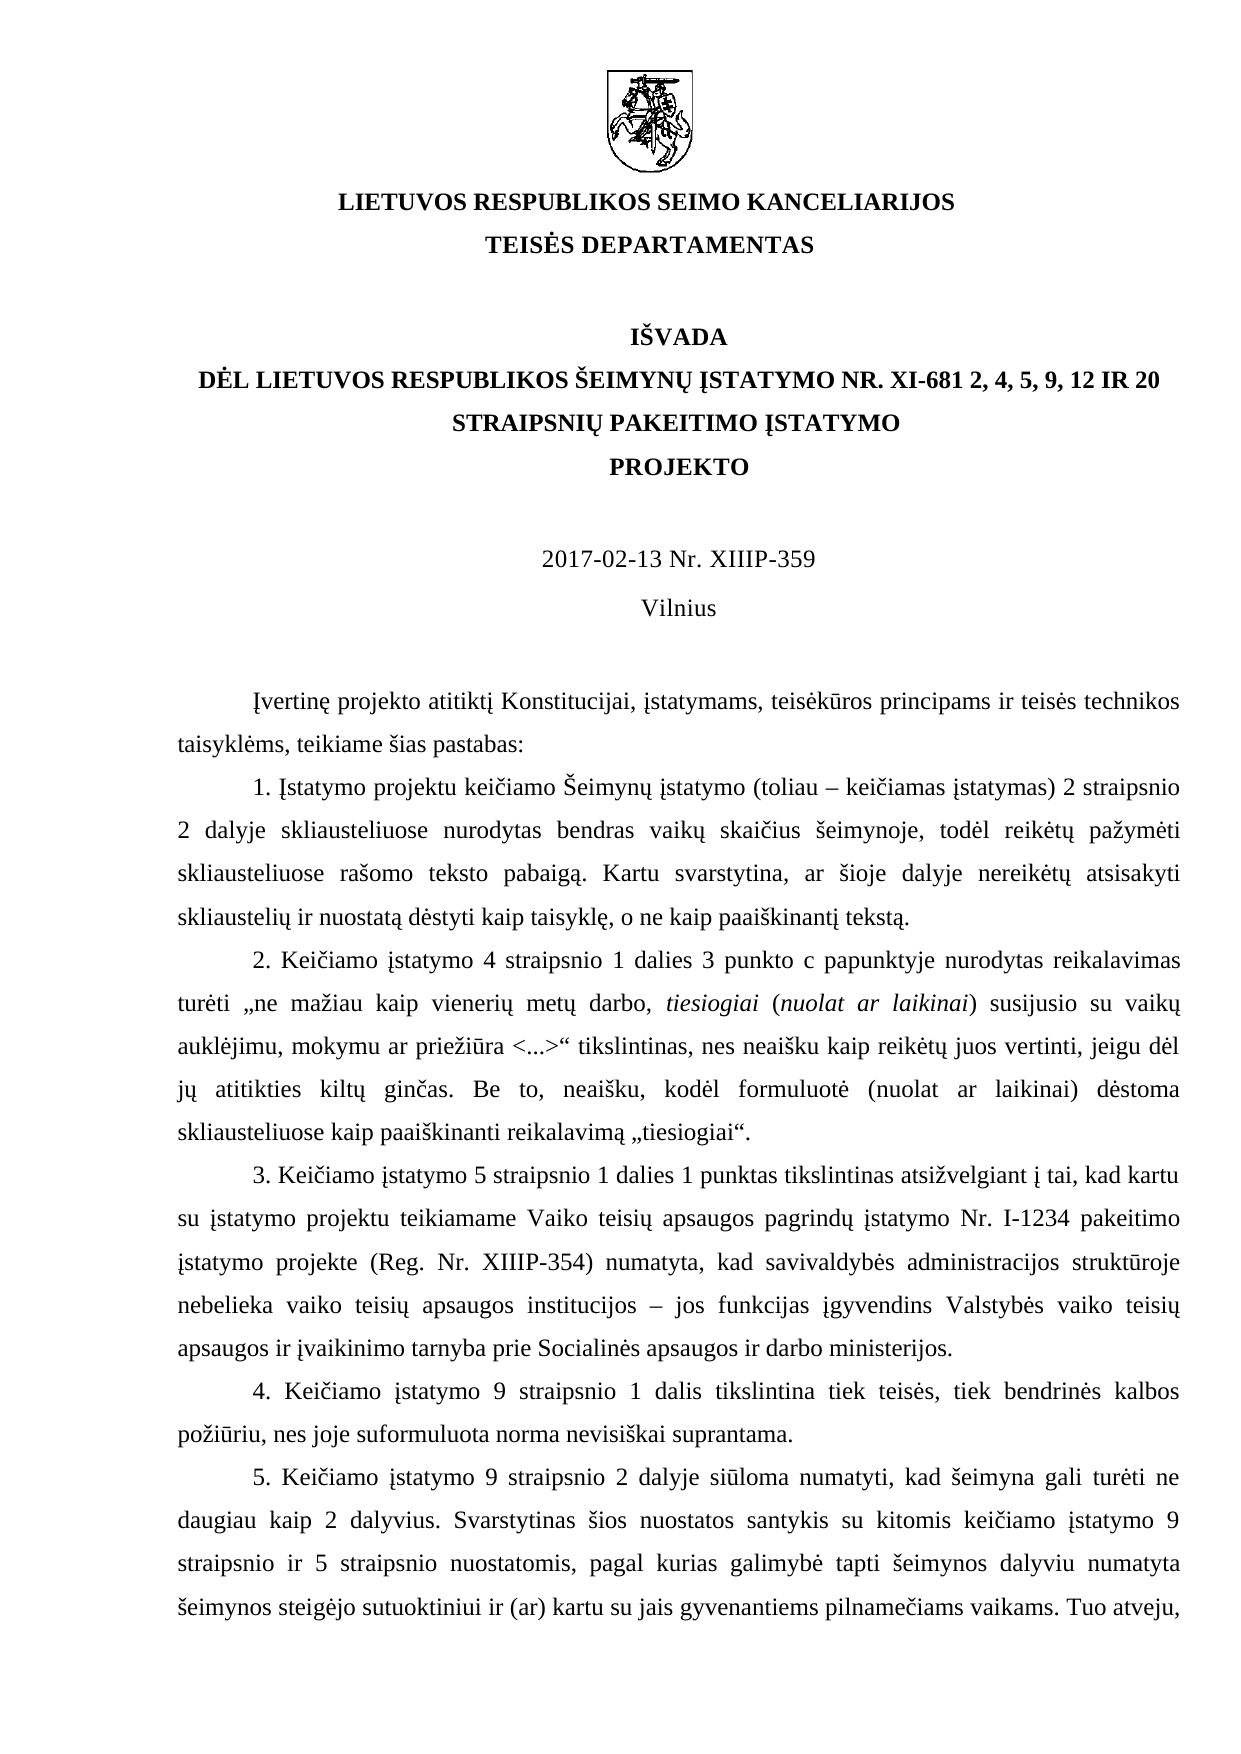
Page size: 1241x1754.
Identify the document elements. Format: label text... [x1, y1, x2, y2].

text 2017-02-13 Nr. XIIIP-359 [177, 544, 1180, 573]
text 3. Keičiamo įstatymo 5 straipsnio 1 dalies 1 punktas tikslintinas atsižvelgiant į tai, kad kartu su įstatymo projektu teikiamame Vaiko teisių apsaugos pagrindų įstatymo Nr. I-1234 pakeitimo įstatymo projekte (Reg. Nr. XIIIP-354) numatyta, kad savivaldybės administracijos struktūroje nebelieka vaiko teisių apsaugos institucijos – jos funkcijas įgyvendins Valstybės vaiko teisių apsaugos ir įvaikinimo tarnyba prie Socialinės apsaugos ir darbo ministerijos. [177, 1160, 1181, 1362]
text DĖL LIETUVOS RESPUBLIKOS ŠEIMYNŲ ĮSTATYMO NR. XI-681 2, 4, 5, 9, 12 IR 20 STRAIPSNIŲ PAKEITIMO ĮSTATYMO [177, 365, 1181, 437]
text IŠVADA [177, 322, 1180, 351]
text Įvertinę projekto atitiktį Konstitucijai, įstatymams, teisėkūros principams ir teisės technikos taisyklėms, teikiame šias pastabas: [177, 686, 1181, 758]
text PROJEKTO [177, 452, 1181, 480]
text 2. Keičiamo įstatymo 4 straipsnio 1 dalies 3 punkto c papunktyje nurodytas reikalavimas turėti „ne mažiau kaip vienerių metų darbo, tiesiogiai (nuolat ar laikinai) susijusio su vaikų auklėjimu, mokymu ar priežiūra <...>“ tikslintinas, nes neaišku kaip reikėtų juos vertinti, jeigu dėl jų atitikties kiltų ginčas. Be to, neaišku, kodėl formuluotė (nuolat ar laikinai) dėstoma skliausteliuose kaip paaiškinanti reikalavimą „tiesiogiai“. [177, 945, 1181, 1146]
text 5. Keičiamo įstatymo 9 straipsnio 2 dalyje siūloma numatyti, kad šeimyna gali turėti ne daugiau kaip 2 dalyvius. Svarstytinas šios nuostatos santykis su kitomis keičiamo įstatymo 9 straipsnio ir 5 straipsnio nuostatomis, pagal kurias galimybė tapti šeimynos dalyviu numatyta šeimynos steigėjo sutuoktiniui ir (ar) kartu su jais gyvenantiems pilnamečiams vaikams. Tuo atveju, [177, 1462, 1181, 1620]
text Vilnius [177, 593, 1180, 622]
text 4. Keičiamo įstatymo 9 straipsnio 1 dalis tikslintina tiek teisės, tiek bendrinės kalbos požiūriu, nes joje suformuluota norma nevisiškai suprantama. [177, 1376, 1181, 1448]
text 1. Įstatymo projektu keičiamo Šeimynų įstatymo (toliau – keičiamas įstatymas) 2 straipsnio 2 dalyje skliausteliuose nurodytas bendras vaikų skaičius šeimynoje, todėl reikėtų pažymėti skliausteliuose rašomo teksto pabaigą. Kartu svarstytina, ar šioje dalyje nereikėtų atsisakyti skliaustelių ir nuostatą dėstyti kaip taisyklę, o ne kaip paaiškinantį tekstą. [177, 772, 1181, 930]
text LIETUVOS RESPUBLIKOS SEIMO KANCELIARIJOS TEISĖS DEPARTAMENTAS [177, 187, 1122, 258]
